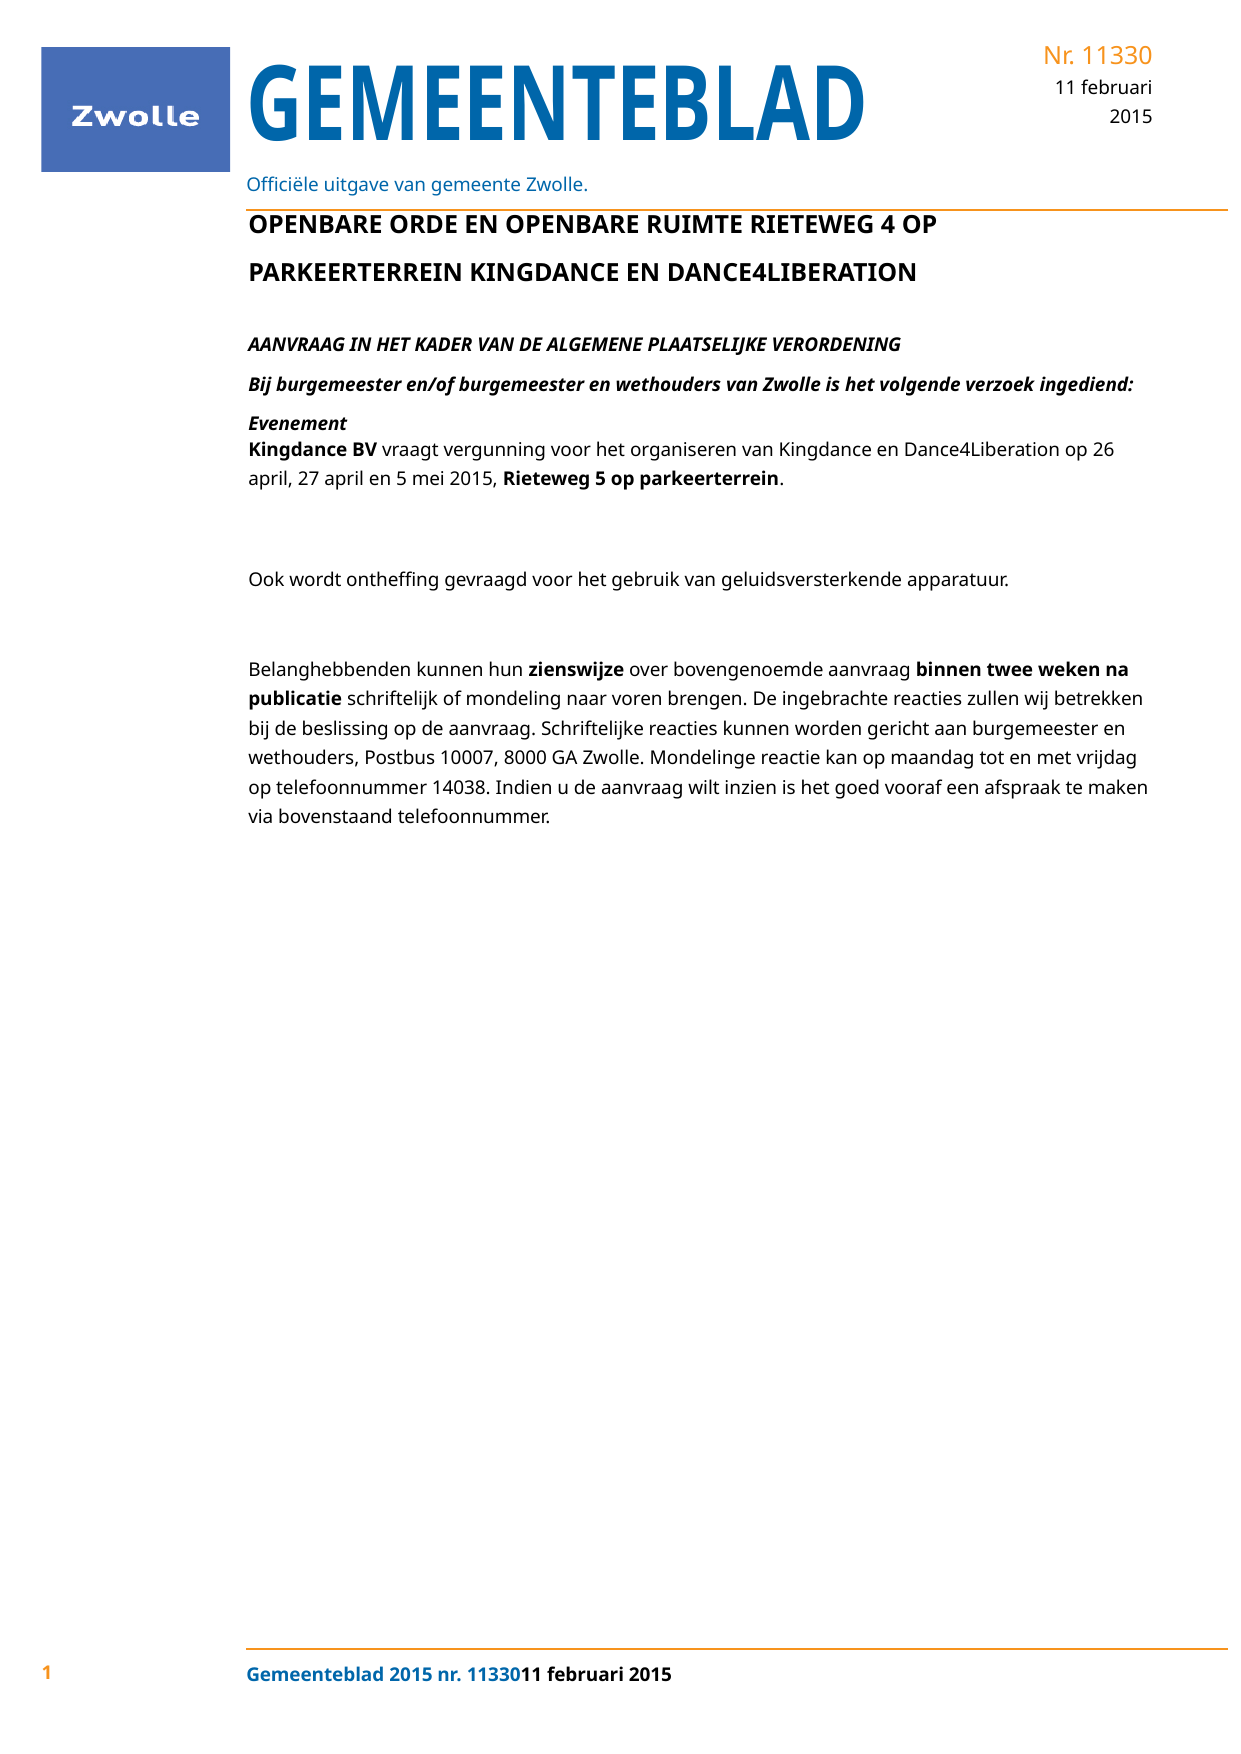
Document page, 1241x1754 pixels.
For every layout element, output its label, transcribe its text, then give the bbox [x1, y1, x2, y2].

text Evenement [248, 410, 1152, 436]
text Ook wordt ontheffing gevraagd voor het gebruik van geluidsversterkende apparatuur. [248, 566, 1152, 592]
text Belanghebbenden kunnen hun zienswijze over bovengenoemde aanvraag binnen twee weken na publicatie schriftelijk of mondeling naar voren brengen. De ingebrachte reacties zullen wij betrekken bij de beslissing op de aanvraag. Schriftelijke reacties kunnen worden gericht aan burgemeester en wethouders, Postbus 10007, 8000 GA Zwolle. Mondelinge reactie kan op maandag tot en met vrijdag op telefoonnummer 14038. Indien u de aanvraag wilt inzien is het goed vooraf een afspraak te maken via bovenstaand telefoonnummer. [248, 656, 1152, 829]
text Bij burgemeester en/of burgemeester en wethouders van Zwolle is het volgende verzoek ingediend: [248, 371, 1152, 396]
text OPENBARE ORDE EN OPENBARE RUIMTE RIETEWEG 4 OP PARKEERTERREIN KINGDANCE EN DANCE4LIBERATION [248, 211, 1152, 288]
text Kingdance BV vraagt vergunning voor het organiseren van Kingdance en Dance4Liberation op 26 april, 27 april en 5 mei 2015, Rieteweg 5 op parkeerterrein. [248, 436, 1152, 491]
text AANVRAAG IN HET KADER VAN DE ALGEMENE PLAATSELIJKE VERORDENING [248, 331, 1152, 357]
picture [41, 47, 231, 172]
